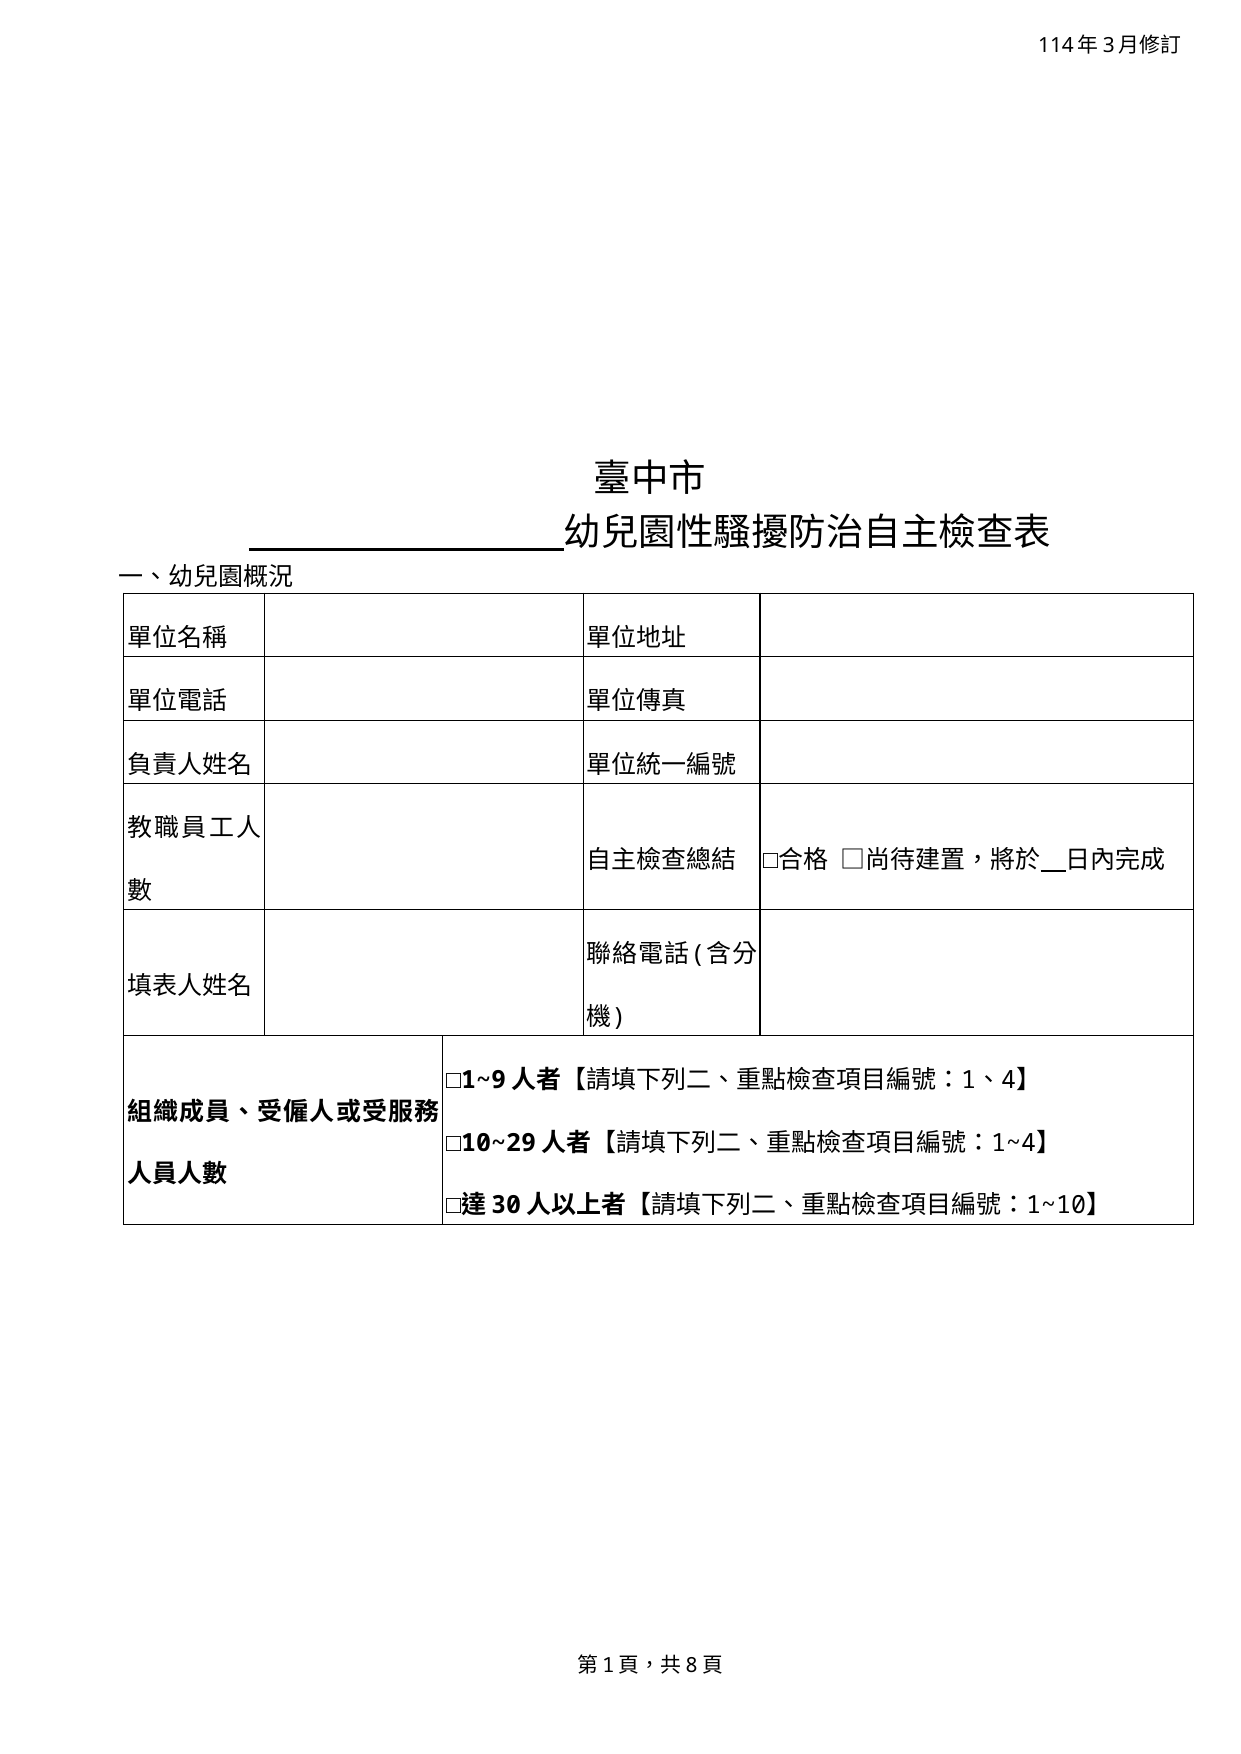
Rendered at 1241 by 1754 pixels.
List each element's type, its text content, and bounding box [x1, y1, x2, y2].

table_cell 自主檢查總結 [584, 784, 759, 909]
table_header [265, 594, 583, 656]
table_header 單位地址 [584, 594, 759, 656]
table_cell [265, 721, 583, 783]
table_cell □合格 □尚待建置，將於 日內完成 [761, 784, 1193, 909]
text 幼兒園性騷擾防治自主檢查表 [118, 502, 1181, 556]
table_cell [265, 784, 583, 909]
table_cell 單位傳真 [584, 657, 759, 720]
table_cell □1~9人者【請填下列二、重點檢查項目編號：1、4】 □10~29人者【請填下列二、重點檢查項目編號：1~4】 □達30人以上者【請填下列二、重點檢查項目編號：1~10】 [443, 1036, 1193, 1224]
table_cell 填表人姓名 [124, 910, 264, 1035]
table_cell [265, 910, 583, 1035]
table_cell [761, 721, 1193, 783]
table_cell 單位電話 [124, 657, 264, 720]
table_cell [761, 910, 1193, 1035]
table_cell 教職員工人數 [124, 784, 264, 909]
text 臺中市 [118, 448, 1181, 502]
table_header [761, 594, 1193, 656]
text 一、幼兒園概況 [118, 556, 1181, 593]
table_cell 負責人姓名 [124, 721, 264, 783]
table_cell 聯絡電話(含分機) [584, 910, 759, 1035]
table_header 單位名稱 [124, 594, 264, 656]
table_cell 單位統一編號 [584, 721, 759, 783]
table_cell [761, 657, 1193, 720]
table_cell 組織成員、受僱人或受服務人員人數 [124, 1036, 442, 1224]
table_cell [265, 657, 583, 720]
